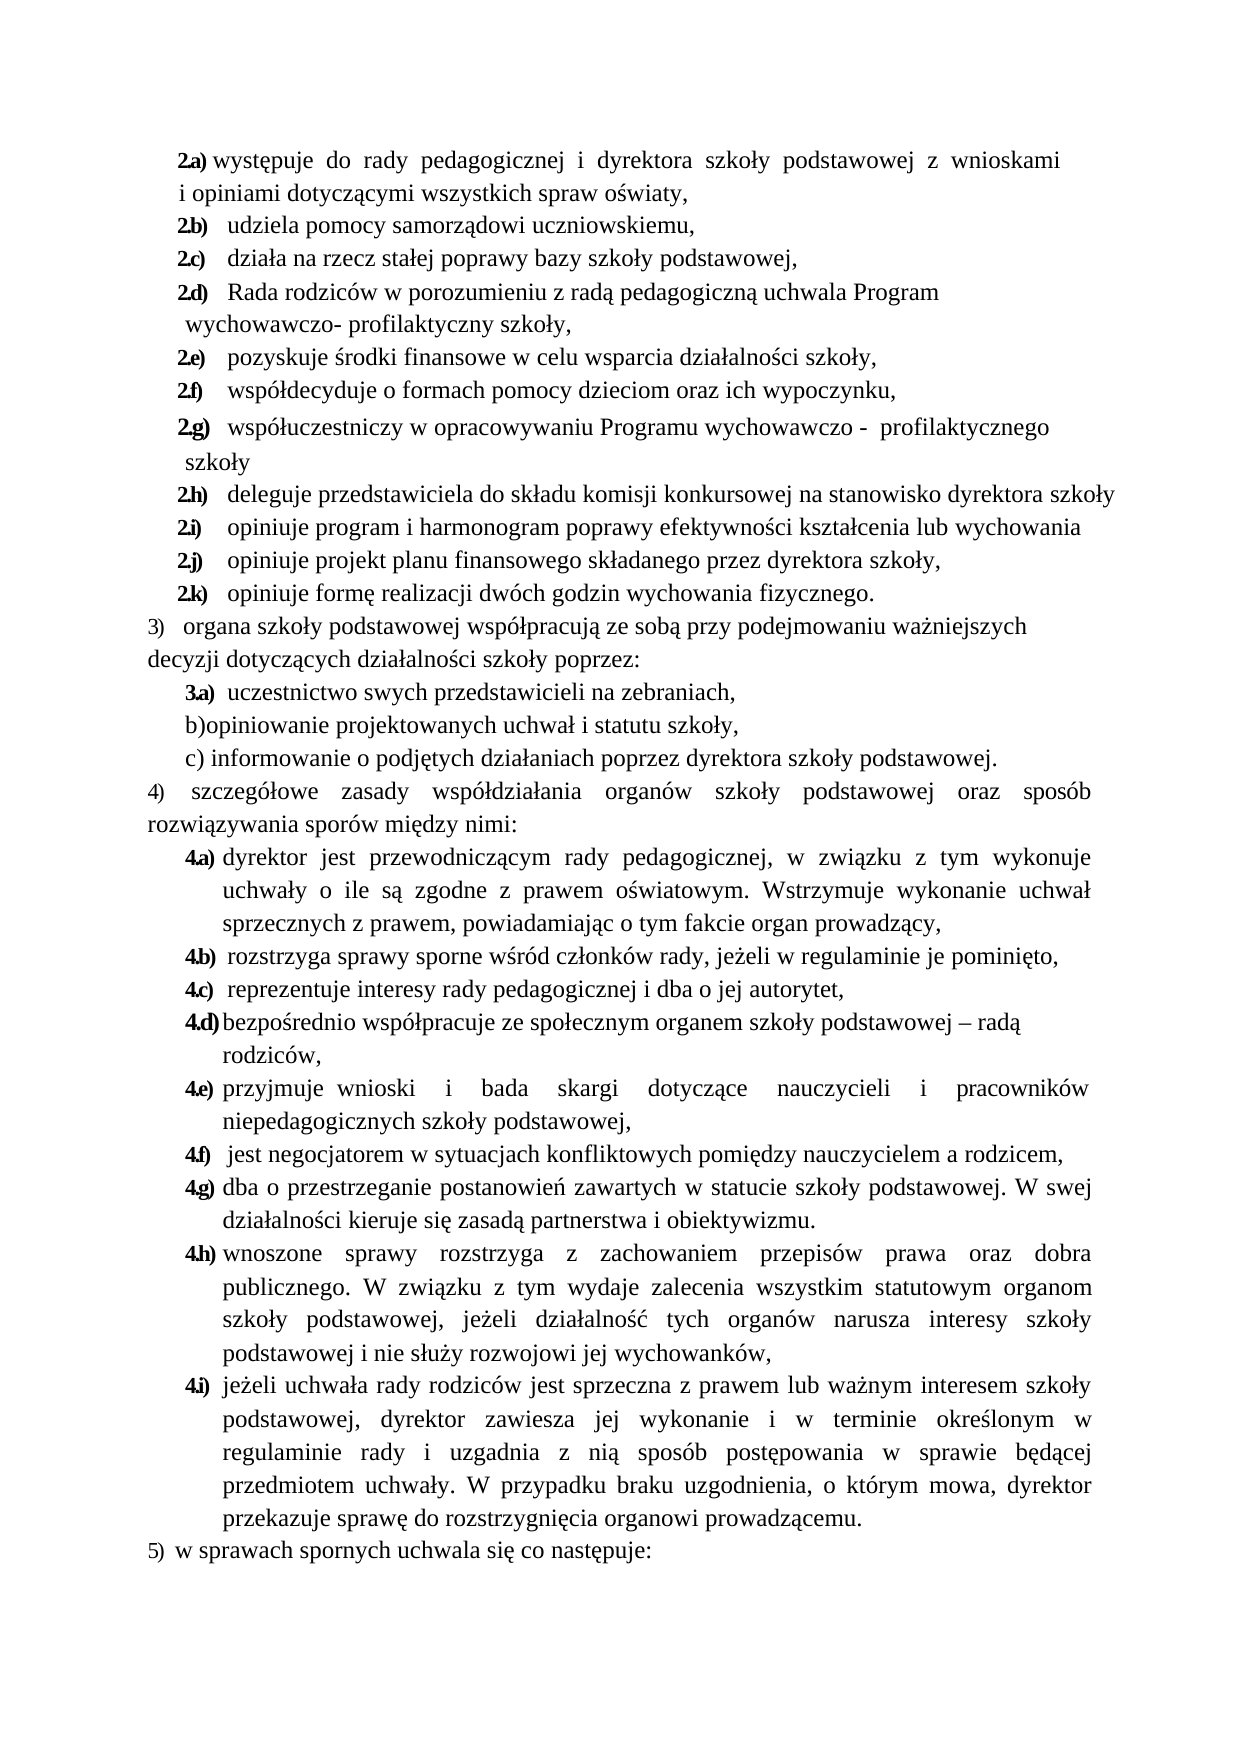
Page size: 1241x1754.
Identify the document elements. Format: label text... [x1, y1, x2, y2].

list w sprawach spornych uchwala się co następuje: [147, 1536, 1173, 1564]
list organa szkoły podstawowej współpracują ze sobą przy podejmowaniu ważniejszych decyzji dotyczących działalności szkoły poprzez: [147, 611, 1092, 673]
list opiniuje projekt planu finansowego składanego przez dyrektora szkoły, [177, 545, 1173, 574]
list współuczestniczy w opracowywaniu Programu wychowawczo - profilaktycznego szkoły [177, 412, 1093, 475]
list opiniuje formę realizacji dwóch godzin wychowania fizycznego. [177, 578, 1173, 607]
list jest negocjatorem w sytuacjach konfliktowych pomiędzy nauczycielem a rodzicem, [185, 1139, 1173, 1168]
list wnoszone sprawy rozstrzyga z zachowaniem przepisów prawa oraz dobra publicznego. W związku z tym wydaje zalecenia wszystkim statutowym organom szkoły podstawowej, jeżeli działalność tych organów narusza interesy szkoły podstawowej i nie służy rozwojowi jej wychowanków, [185, 1238, 1092, 1366]
text c) informowanie o podjętych działaniach poprzez dyrektora szkoły podstawowej. [185, 743, 1173, 772]
list szczegółowe zasady współdziałania organów szkoły podstawowej oraz sposób rozwiązywania sporów między nimi: [147, 776, 1093, 838]
list uczestnictwo swych przedstawicieli na zebraniach, b)opiniowanie projektowanych uchwał i statutu szkoły, [185, 677, 739, 739]
list przyjmuje wnioski i bada skargi dotyczące nauczycieli i pracowników niepedagogicznych szkoły podstawowej, [185, 1073, 1092, 1135]
list jeżeli uchwała rady rodziców jest sprzeczna z prawem lub ważnym interesem szkoły podstawowej, dyrektor zawiesza jej wykonanie i w terminie określonym w regulaminie rady i uzgadnia z nią sposób postępowania w sprawie będącej przedmiotem uchwały. W przypadku braku uzgodnienia, o którym mowa, dyrektor przekazuje sprawę do rozstrzygnięcia organowi prowadzącemu. [185, 1371, 1093, 1531]
list udziela pomocy samorządowi uczniowskiemu, [177, 211, 1173, 239]
list reprezentuje interesy rady pedagogicznej i dba o jej autorytet, [185, 974, 1173, 1003]
list bezpośrednio współpracuje ze społecznym organem szkoły podstawowej – radą rodziców, [185, 1007, 1093, 1069]
list pozyskuje środki finansowe w celu wsparcia działalności szkoły, [177, 343, 1173, 371]
list dba o przestrzeganie postanowień zawartych w statucie szkoły podstawowej. W swej działalności kieruje się zasadą partnerstwa i obiektywizmu. [185, 1172, 1093, 1234]
list Rada rodziców w porozumieniu z radą pedagogiczną uchwala Program wychowawczo- profilaktyczny szkoły, [177, 277, 1093, 338]
list rozstrzyga sprawy sporne wśród członków rady, jeżeli w regulaminie je pominięto, [185, 941, 1173, 970]
list opiniuje program i harmonogram poprawy efektywności kształcenia lub wychowania [177, 512, 1173, 541]
list występuje do rady pedagogicznej i dyrektora szkoły podstawowej z wnioskami i opiniami dotyczącymi wszystkich spraw oświaty, [177, 145, 1092, 207]
list działa na rzecz stałej poprawy bazy szkoły podstawowej, [177, 243, 1173, 272]
list dyrektor jest przewodniczącym rady pedagogicznej, w związku z tym wykonuje uchwały o ile są zgodne z prawem oświatowym. Wstrzymuje wykonanie uchwał sprzecznych z prawem, powiadamiając o tym fakcie organ prowadzący, [185, 842, 1092, 937]
list deleguje przedstawiciela do składu komisji konkursowej na stanowisko dyrektora szkoły [177, 481, 1173, 508]
list współdecyduje o formach pomocy dzieciom oraz ich wypoczynku, [177, 375, 1173, 404]
